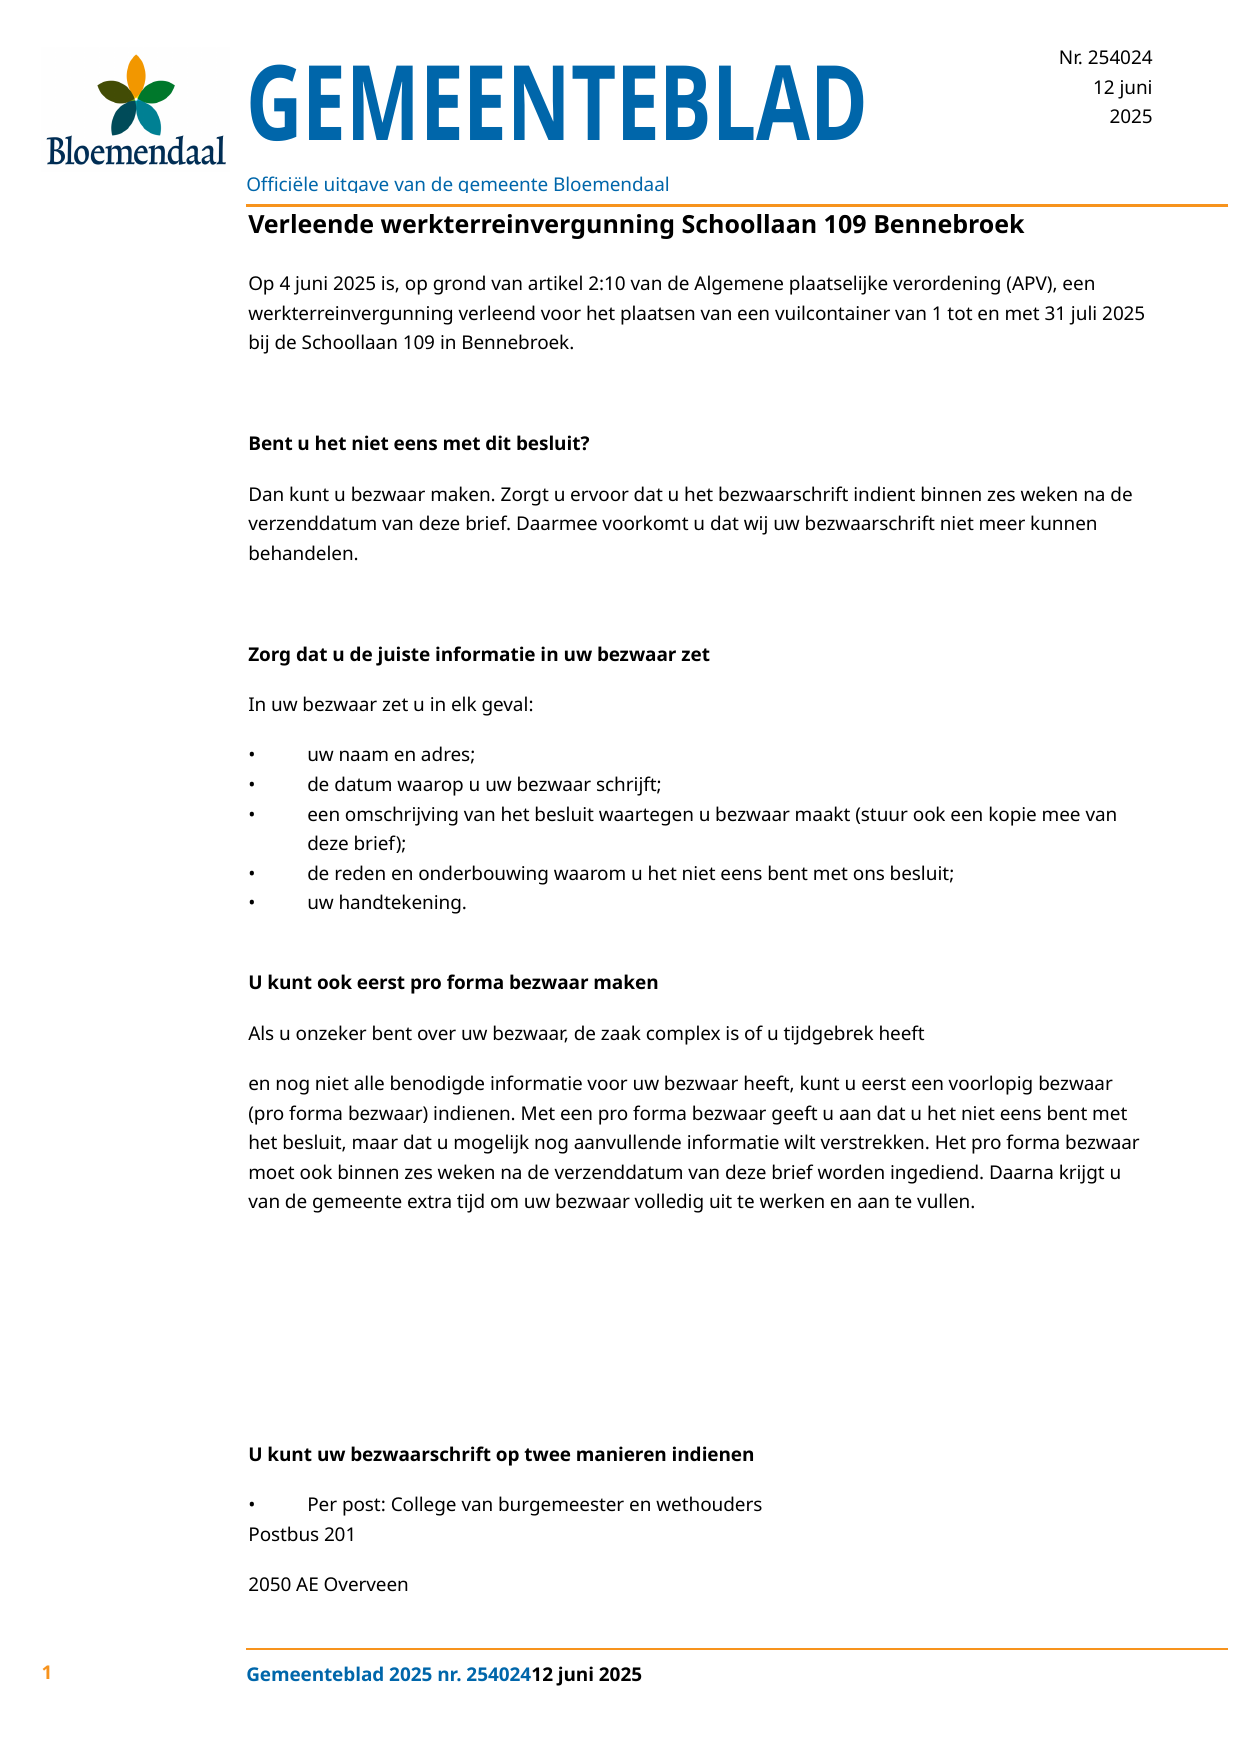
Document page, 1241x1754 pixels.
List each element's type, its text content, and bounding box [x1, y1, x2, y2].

list de reden en onderbouwing waarom u het niet eens bent met ons besluit; [248, 860, 1152, 886]
text 2050 AE Overveen [248, 1571, 1152, 1597]
list uw handtekening. [248, 889, 1152, 915]
text en nog niet alle benodigde informatie voor uw bezwaar heeft, kunt u eerst een voorlopig bezwaar (pro forma bezwaar) indienen. Met een pro forma bezwaar geeft u aan dat u het niet eens bent met het besluit, maar dat u mogelijk nog aanvullende informatie wilt verstrekken. Het pro forma bezwaar moet ook binnen zes weken na de verzenddatum van deze brief worden ingediend. Daarna krijgt u van de gemeente extra tijd om uw bezwaar volledig uit te werken en aan te vullen. [248, 1070, 1152, 1214]
text Postbus 201 [248, 1521, 1152, 1546]
text Verleende werkterreinvergunning Schoollaan 109 Bennebroek [248, 207, 1152, 241]
picture [41, 47, 231, 172]
list een omschrijving van het besluit waartegen u bezwaar maakt (stuur ook een kopie mee van deze brief); [248, 801, 1152, 856]
text Zorg dat u de juiste informatie in uw bezwaar zet [248, 641, 1152, 666]
text In uw bezwaar zet u in elk geval: [248, 691, 1152, 717]
text U kunt uw bezwaarschrift op twee manieren indienen [248, 1441, 1152, 1466]
text Bent u het niet eens met dit besluit? [248, 430, 1152, 456]
text U kunt ook eerst pro forma bezwaar maken [248, 969, 1152, 995]
list de datum waarop u uw bezwaar schrijft; [248, 771, 1152, 797]
list uw naam en adres; [248, 742, 1152, 767]
list Per post: College van burgemeester en wethouders [248, 1491, 1152, 1517]
text Als u onzeker bent over uw bezwaar, de zaak complex is of u tijdgebrek heeft [248, 1020, 1152, 1046]
text Op 4 juni 2025 is, op grond van artikel 2:10 van de Algemene plaatselijke verordening (APV), een werkterreinvergunning verleend voor het plaatsen van een vuilcontainer van 1 tot en met 31 juli 2025 bij de Schoollaan 109 in Bennebroek. [248, 270, 1152, 355]
text Dan kunt u bezwaar maken. Zorgt u ervoor dat u het bezwaarschrift indient binnen zes weken na de verzenddatum van deze brief. Daarmee voorkomt u dat wij uw bezwaarschrift niet meer kunnen behandelen. [248, 481, 1152, 566]
